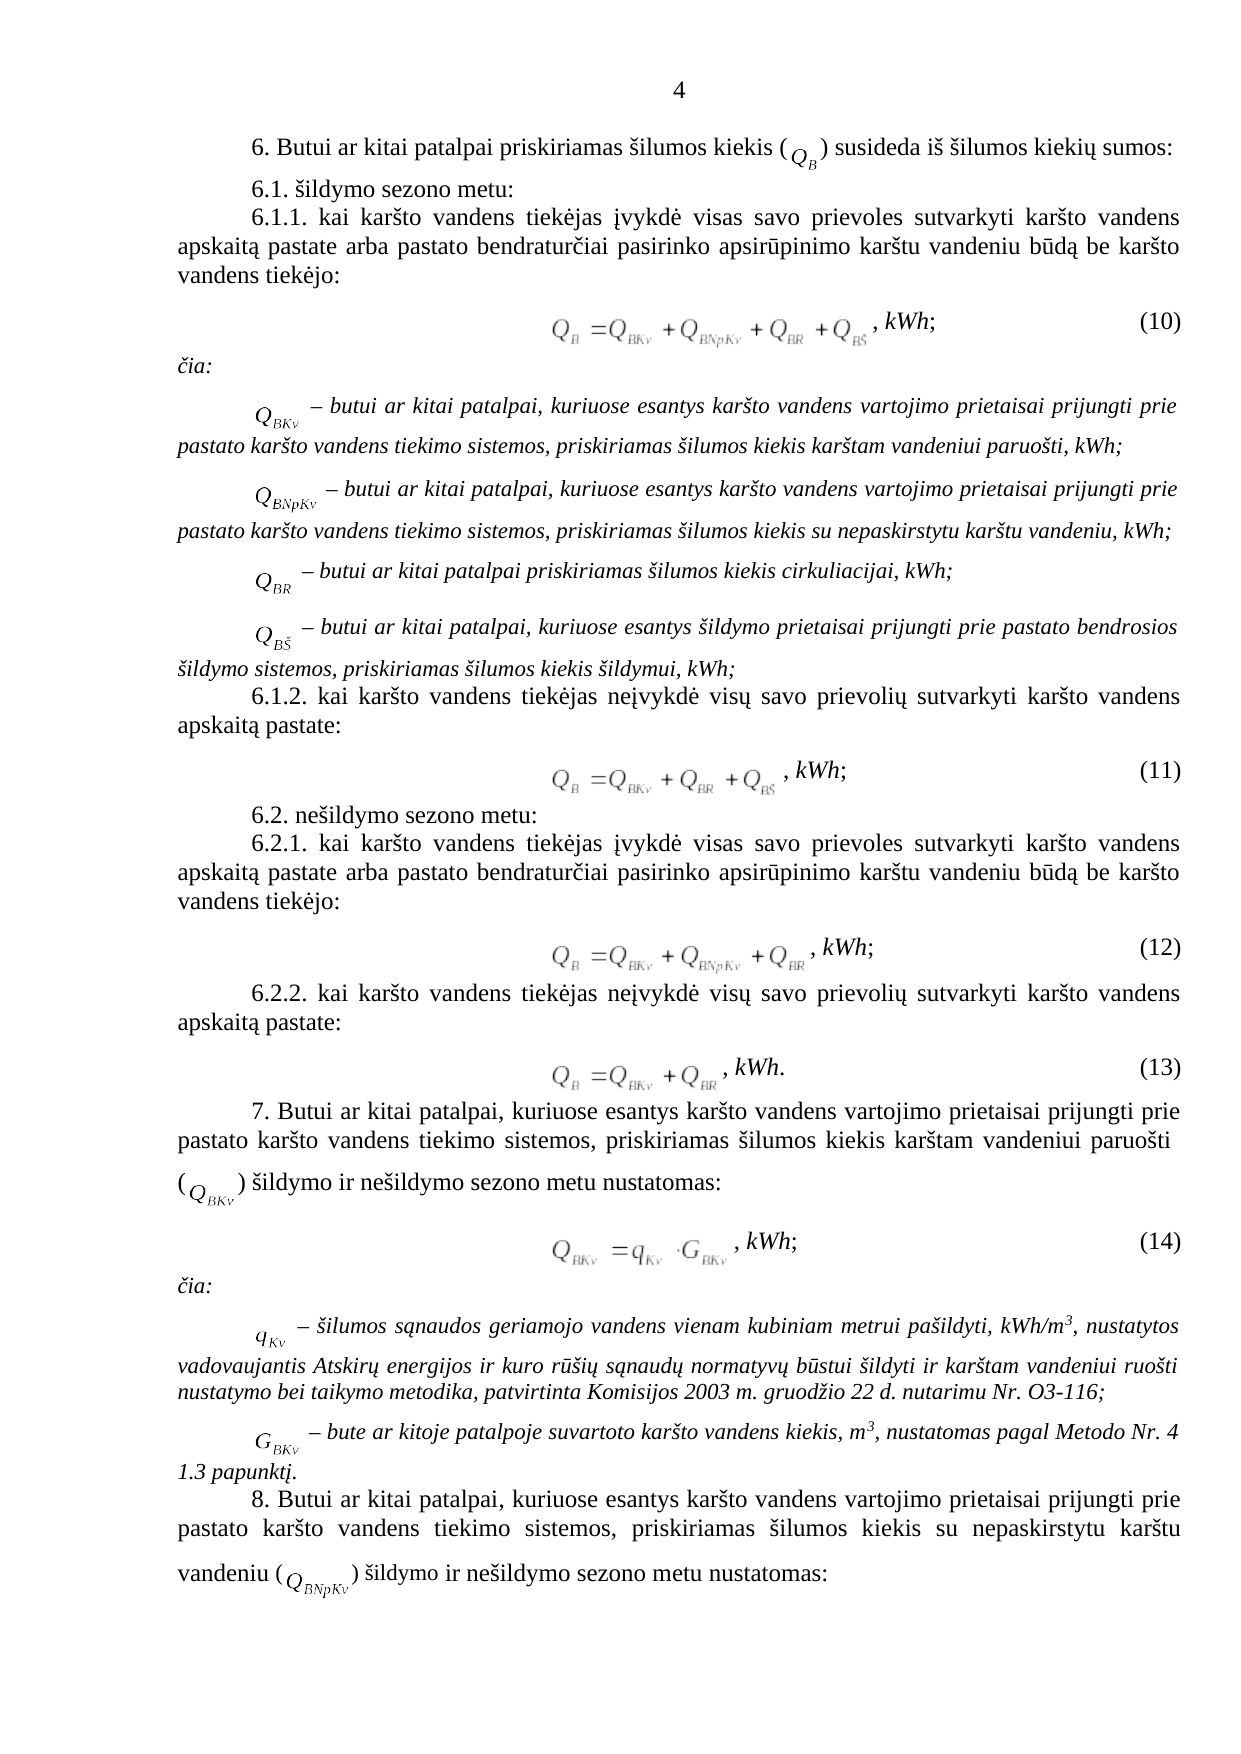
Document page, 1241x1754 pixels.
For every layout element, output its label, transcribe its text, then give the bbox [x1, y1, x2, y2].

text 6.2.2. kai karšto vandens tiekėjas neįvykdė visų savo prievolių sutvarkyti karšto vandens apskaitą pastate: [177, 978, 1181, 1036]
text , kWh; (10) [177, 289, 1181, 352]
text – butui ar kitai patalpai, kuriuose esantys karšto vandens vartojimo prietaisai prijungti prie pastato karšto vandens tiekimo sistemos, priskiriamas šilumos kiekis karštam vandeniui paruošti, kWh; [177, 378, 1181, 458]
text – butui ar kitai patalpai, kuriuose esantys šildymo prietaisai prijungti prie pastato bendrosios šildymo sistemos, priskiriamas šilumos kiekis šildymui, kWh; [177, 597, 1181, 681]
text 6.1. šildymo sezono metu: [177, 174, 1181, 202]
text , kWh; (12) [177, 915, 1181, 978]
text 6. Butui ar kitai patalpai priskiriamas šilumos kiekis () susideda iš šilumos kiekių sumos: [177, 118, 1181, 174]
text , kWh; (11) [177, 739, 1181, 800]
text čia: [177, 1272, 1181, 1298]
text – šilumos sąnaudos geriamojo vandens vienam kubiniam metrui pašildyti, kWh/m3, nustatytos vadovaujantis Atskirų energijos ir kuro rūšių sąnaudų normatyvų būstui šildyti ir karštam vandeniui ruošti nustatymo bei taikymo metodika, patvirtinta Komisijos 2003 m. gruodžio 22 d. nutarimu Nr. O3-116; [177, 1298, 1181, 1404]
text 7. Butui ar kitai patalpai, kuriuose esantys karšto vandens vartojimo prietaisai prijungti prie pastato karšto vandens tiekimo sistemos, priskiriamas šilumos kiekis karštam vandeniui paruošti () šildymo ir nešildymo sezono metu nustatomas: [177, 1096, 1181, 1209]
text , kWh. (13) [177, 1036, 1181, 1096]
text – bute ar kitoje patalpoje suvartoto karšto vandens kiekis, m3, nustatomas pagal Metodo Nr. 4 1.3 papunktį. [177, 1404, 1181, 1484]
text , kWh; (14) [177, 1209, 1181, 1272]
text 6.1.1. kai karšto vandens tiekėjas įvykdė visas savo prievoles sutvarkyti karšto vandens apskaitą pastate arba pastato bendraturčiai pasirinko apsirūpinimo karštu vandeniu būdą be karšto vandens tiekėjo: [177, 202, 1181, 289]
text – butui ar kitai patalpai, kuriuose esantys karšto vandens vartojimo prietaisai prijungti prie pastato karšto vandens tiekimo sistemos, priskiriamas šilumos kiekis su nepaskirstytu karštu vandeniu, kWh; [177, 458, 1181, 544]
text 8. Butui ar kitai patalpai, kuriuose esantys karšto vandens vartojimo prietaisai prijungti prie pastato karšto vandens tiekimo sistemos, priskiriamas šilumos kiekis su nepaskirstytu karštu vandeniu () šildymo ir nešildymo sezono metu nustatomas: [177, 1484, 1181, 1603]
text 6.2.1. kai karšto vandens tiekėjas įvykdė visas savo prievoles sutvarkyti karšto vandens apskaitą pastate arba pastato bendraturčiai pasirinko apsirūpinimo karštu vandeniu būdą be karšto vandens tiekėjo: [177, 828, 1181, 915]
text 6.2. nešildymo sezono metu: [177, 800, 1181, 828]
text 6.1.2. kai karšto vandens tiekėjas neįvykdė visų savo prievolių sutvarkyti karšto vandens apskaitą pastate: [177, 681, 1181, 739]
text – butui ar kitai patalpai priskiriamas šilumos kiekis cirkuliacijai, kWh; [177, 544, 1181, 597]
text čia: [177, 352, 1181, 378]
